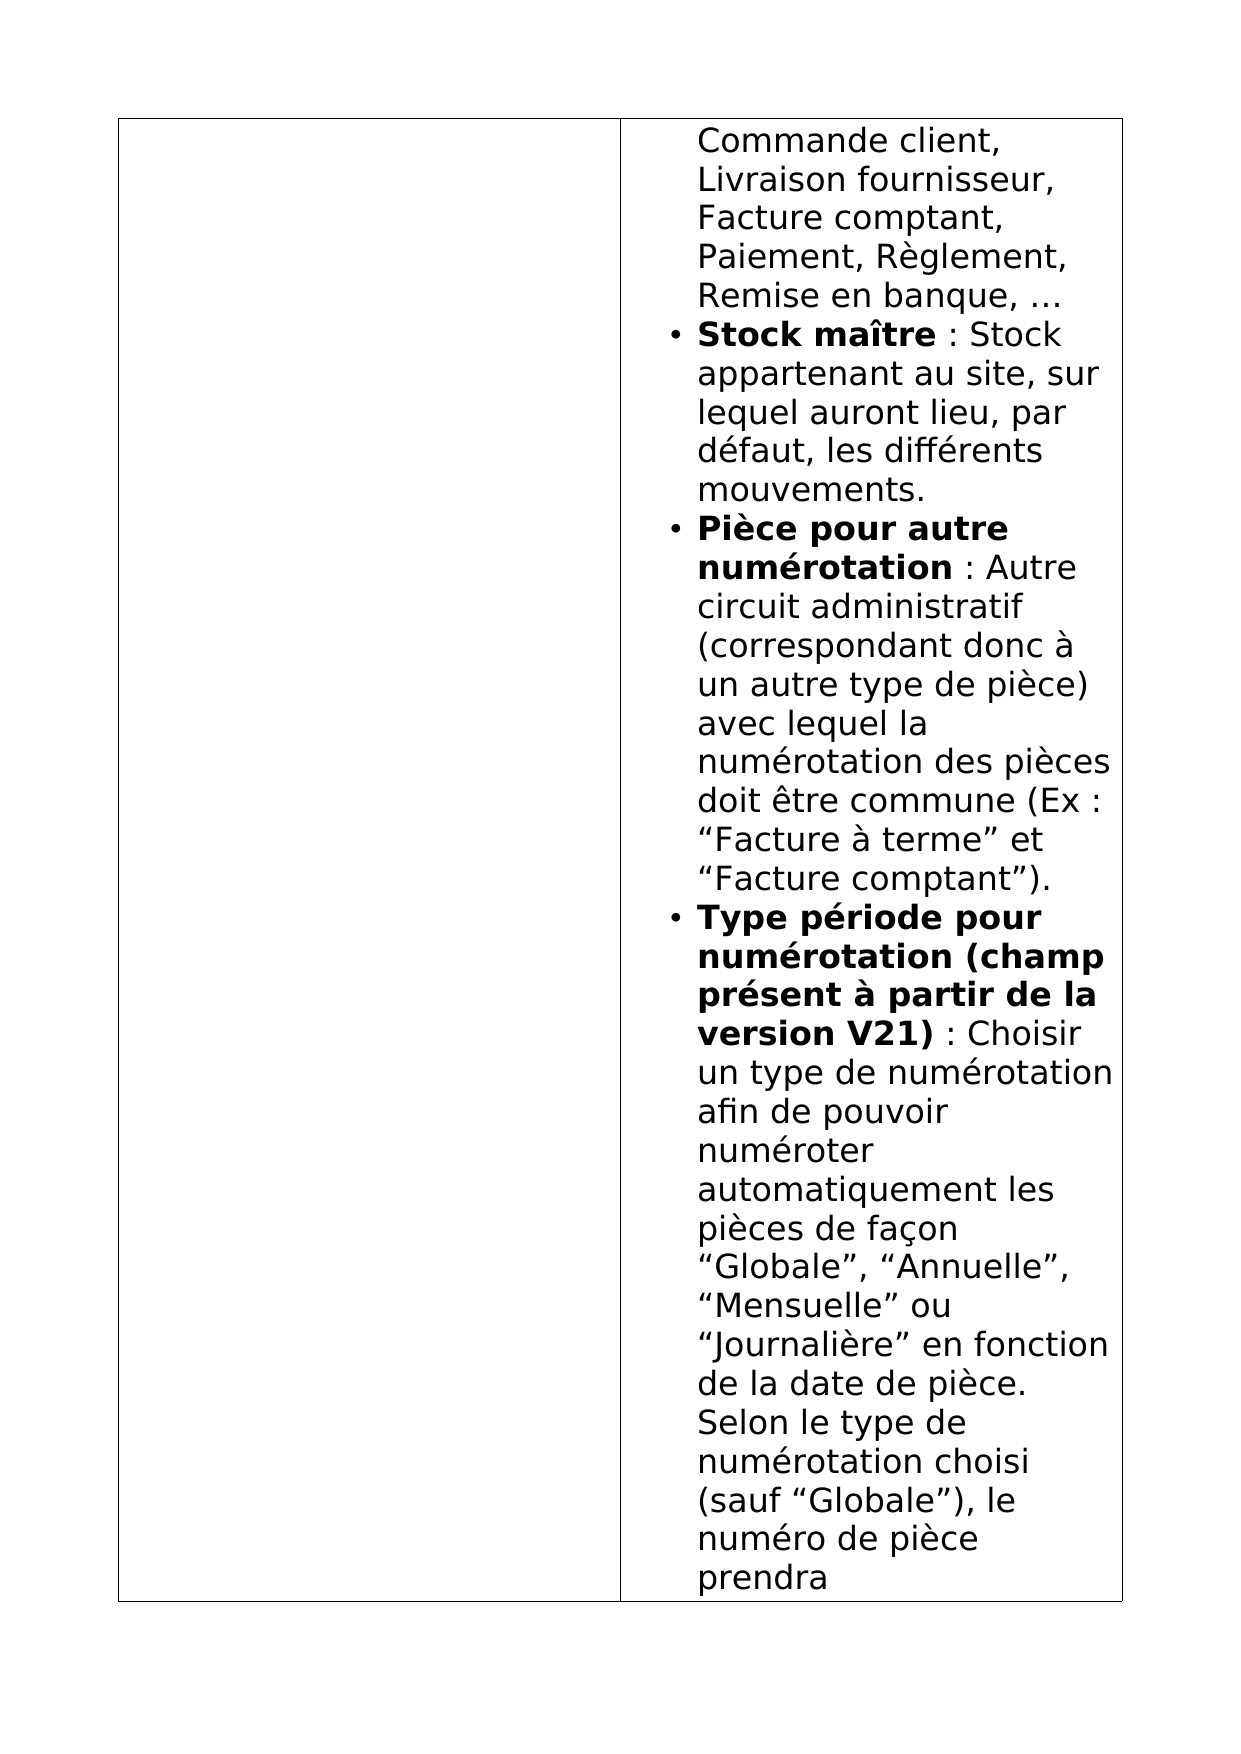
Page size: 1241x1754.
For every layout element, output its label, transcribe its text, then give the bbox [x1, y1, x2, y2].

table_header Commande client, Livraison fournisseur, Facture comptant, Paiement, Règlement, Remise en banque, … Stock maître : Stock appartenant au site, sur lequel auront lieu, par défaut, les différents mouvements. Pièce pour autre numérotation : Autre circuit administratif (correspondant donc à un autre type de pièce) avec lequel la numérotation des pièces doit être commune (Ex : “Facture à terme” et “Facture comptant”). Type période pour numérotation (champ présent à partir de la version V21) : Choisir un type de numérotation afin de pouvoir numéroter automatiquement les pièces de façon “Globale”, “Annuelle”, “Mensuelle” ou “Journalière” en fonction de la date de pièce. Selon le type de numérotation choisi (sauf “Globale”), le numéro de pièce prendra [621, 119, 1122, 1601]
table_header [119, 119, 620, 1601]
